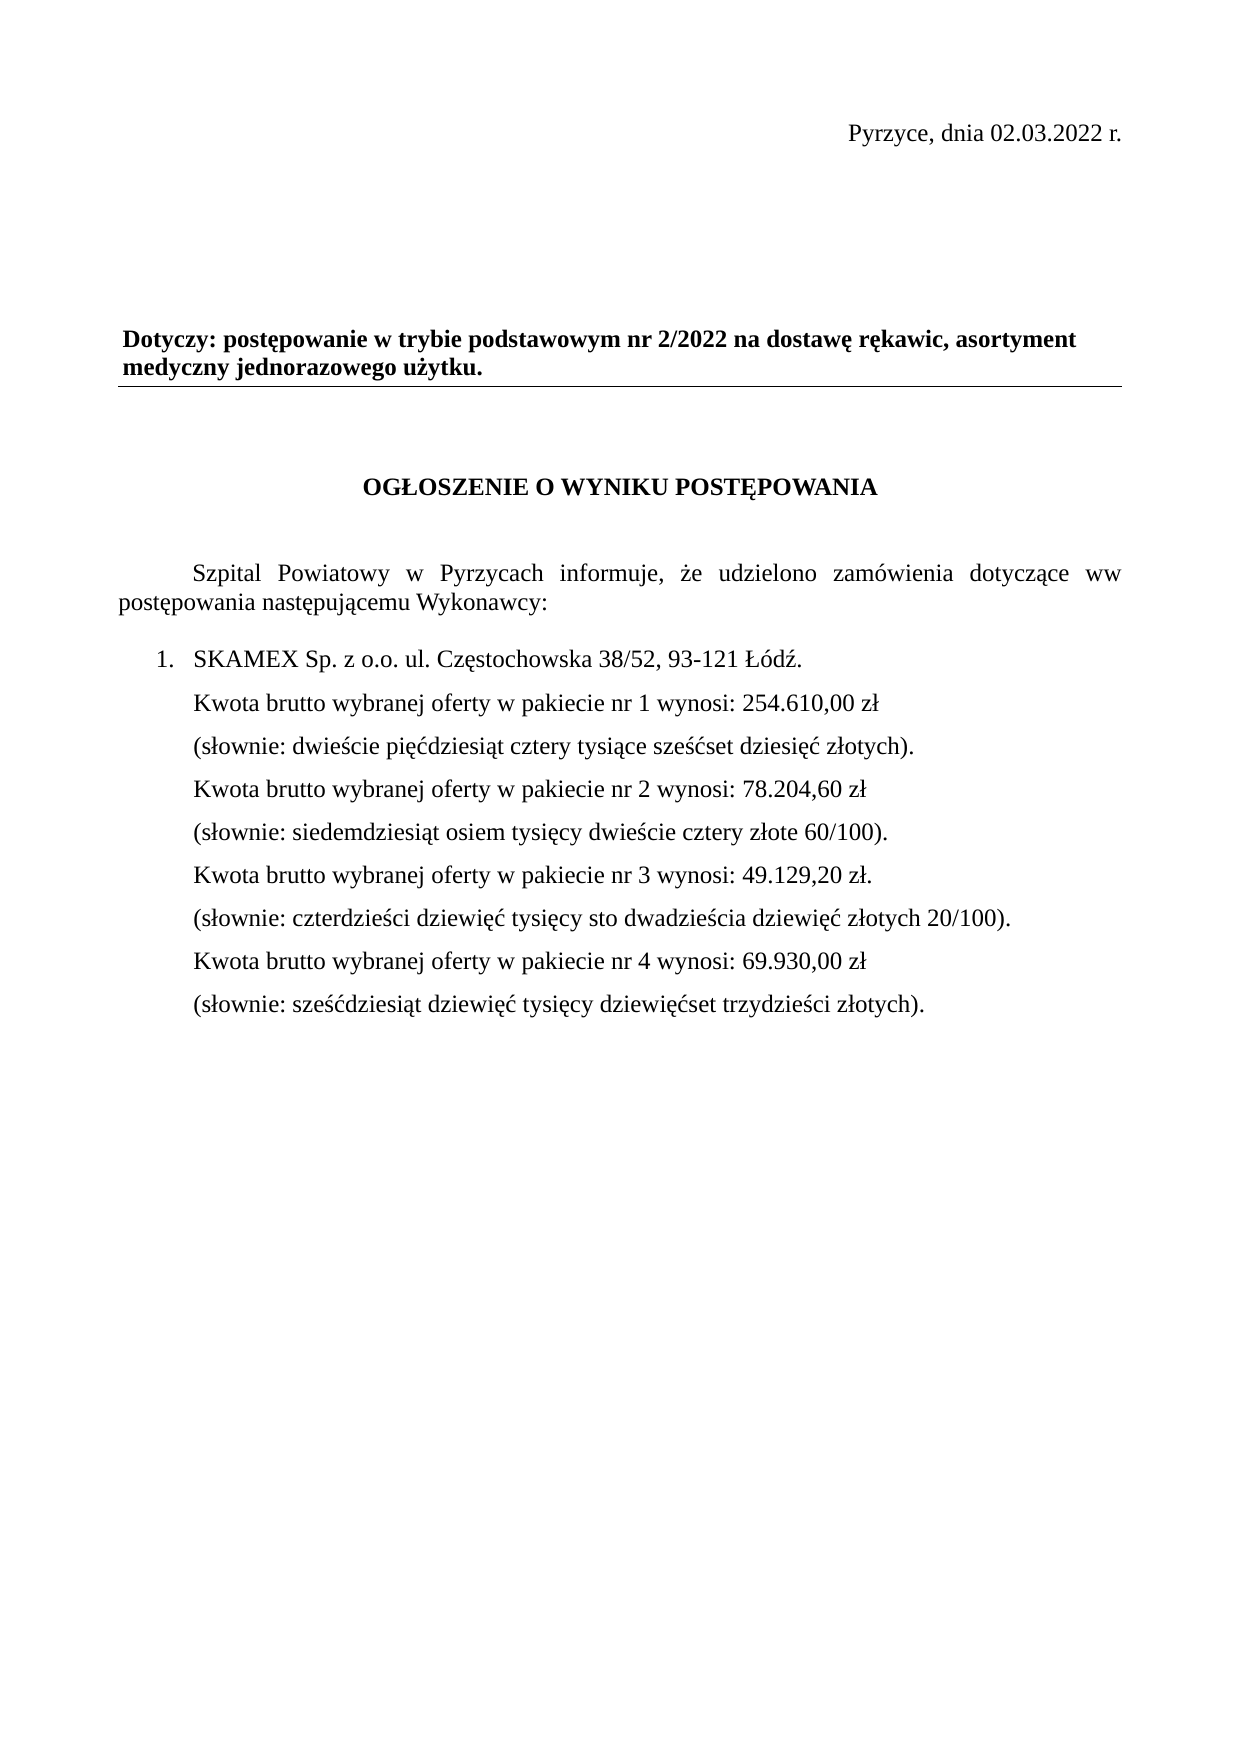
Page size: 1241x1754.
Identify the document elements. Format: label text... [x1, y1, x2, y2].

text Dotyczy: postępowanie w trybie podstawowym nr 2/2022 na dostawę rękawic, asortyment medyczny jednorazowego użytku. [118, 319, 1122, 386]
list SKAMEX Sp. z o.o. ul. Częstochowska 38/52, 93-121 Łódź. [156, 644, 1122, 673]
list Kwota brutto wybranej oferty w pakiecie nr 2 wynosi: 78.204,60 zł [156, 774, 1122, 803]
list Kwota brutto wybranej oferty w pakiecie nr 4 wynosi: 69.930,00 zł [156, 946, 1122, 975]
text Pyrzyce, dnia 02.03.2022 r. [118, 118, 1122, 147]
list (słownie: dwieście pięćdziesiąt cztery tysiące sześćset dziesięć złotych). [156, 731, 1122, 759]
list (słownie: czterdzieści dziewięć tysięcy sto dwadzieścia dziewięć złotych 20/100). [156, 903, 1122, 932]
text OGŁOSZENIE O WYNIKU POSTĘPOWANIA [118, 472, 1122, 501]
list Kwota brutto wybranej oferty w pakiecie nr 3 wynosi: 49.129,20 zł. [156, 860, 1122, 889]
list (słownie: sześćdziesiąt dziewięć tysięcy dziewięćset trzydzieści złotych). [156, 989, 1122, 1018]
list Kwota brutto wybranej oferty w pakiecie nr 1 wynosi: 254.610,00 zł [156, 688, 1122, 716]
list (słownie: siedemdziesiąt osiem tysięcy dwieście cztery złote 60/100). [156, 817, 1122, 846]
text Szpital Powiatowy w Pyrzycach informuje, że udzielono zamówienia dotyczące ww postępowania następującemu Wykonawcy: [118, 558, 1122, 616]
